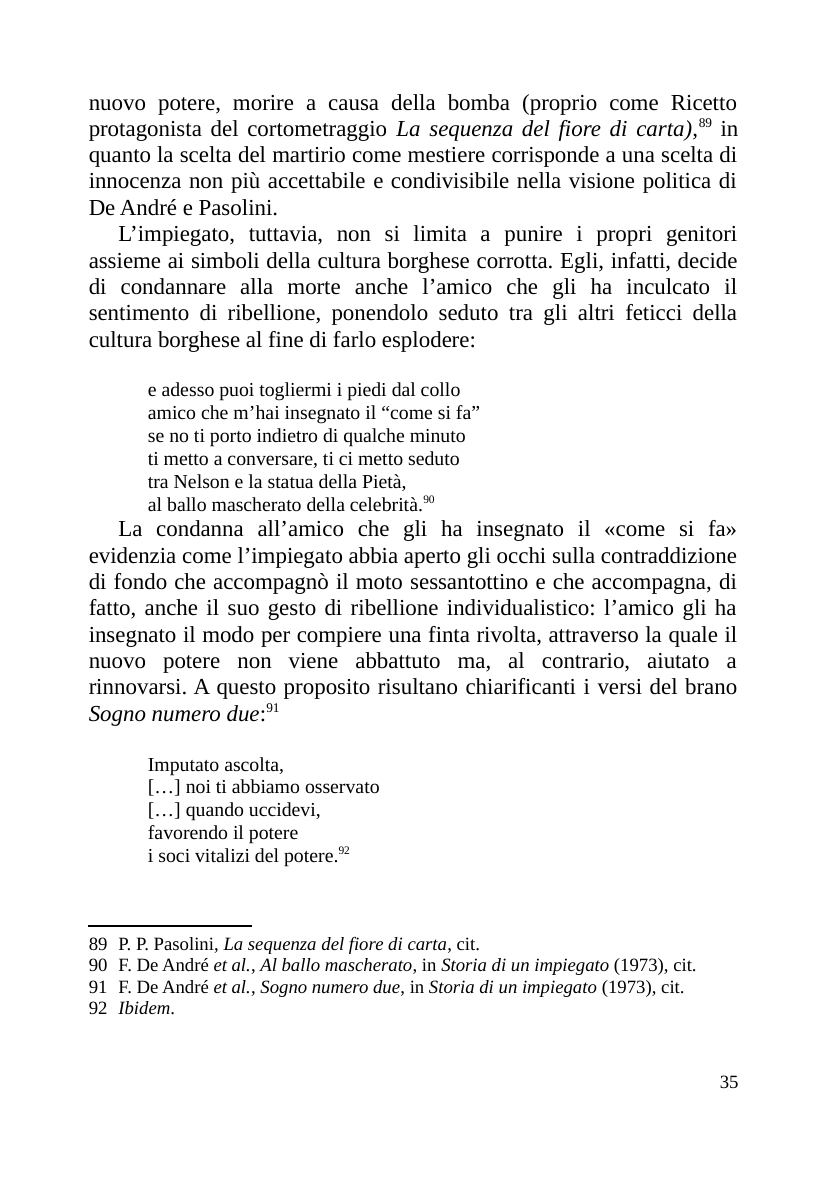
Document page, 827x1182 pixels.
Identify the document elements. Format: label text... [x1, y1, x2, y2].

text Imputato ascolta, [148, 752, 679, 775]
text nuovo potere, morire a causa della bomba (proprio come Ricetto protagonista del cortometraggio La sequenza del fiore di carta), in quanto la scelta del martirio come mestiere corrisponde a una scelta di innocenza non più accettabile e condivisibile nella visione politica di De André e Pasolini. [88, 88, 738, 220]
text favorendo il potere [148, 821, 679, 844]
text […] noi ti abbiamo osservato [148, 775, 679, 798]
text […] quando uccidevi, [148, 798, 679, 821]
text tra Nelson e la statua della Pietà, [148, 470, 679, 492]
text F. De André et al., Al ballo mascherato, in Storia di un impiegato (1973), cit. [88, 954, 738, 976]
text i soci vitalizi del potere. [148, 844, 679, 867]
text L’impiegato, tuttavia, non si limita a punire i propri genitori assieme ai simboli della cultura borghese corrotta. Egli, infatti, decide di condannare alla morte anche l’amico che gli ha inculcato il sentimento di ribellione, ponendolo seduto tra gli altri feticci della cultura borghese al fine di farlo esplodere: [88, 220, 738, 352]
text ti metto a conversare, ti ci metto seduto [148, 447, 679, 470]
text La condanna all’amico che gli ha insegnato il «come si fa» evidenzia come l’impiegato abbia aperto gli occhi sulla contraddizione di fondo che accompagnò il moto sessantottino e che accompagna, di fatto, anche il suo gesto di ribellione individualistico: l’amico gli ha insegnato il modo per compiere una finta rivolta, attraverso la quale il nuovo potere non viene abbattuto ma, al contrario, aiutato a rinnovarsi. A questo proposito risultano chiarificanti i versi del brano Sogno numero due: [88, 515, 738, 726]
text al ballo mascherato della celebrità. [148, 492, 679, 515]
text F. De André et al., Sogno numero due, in Storia di un impiegato (1973), cit. [88, 976, 738, 997]
text Ibidem. [88, 997, 738, 1019]
text P. P. Pasolini, La sequenza del fiore di carta, cit. [88, 932, 738, 954]
text se no ti porto indietro di qualche minuto [148, 424, 679, 447]
text amico che m’hai insegnato il “come si fa” [148, 401, 679, 424]
text e adesso puoi togliermi i piedi dal collo [148, 378, 679, 401]
